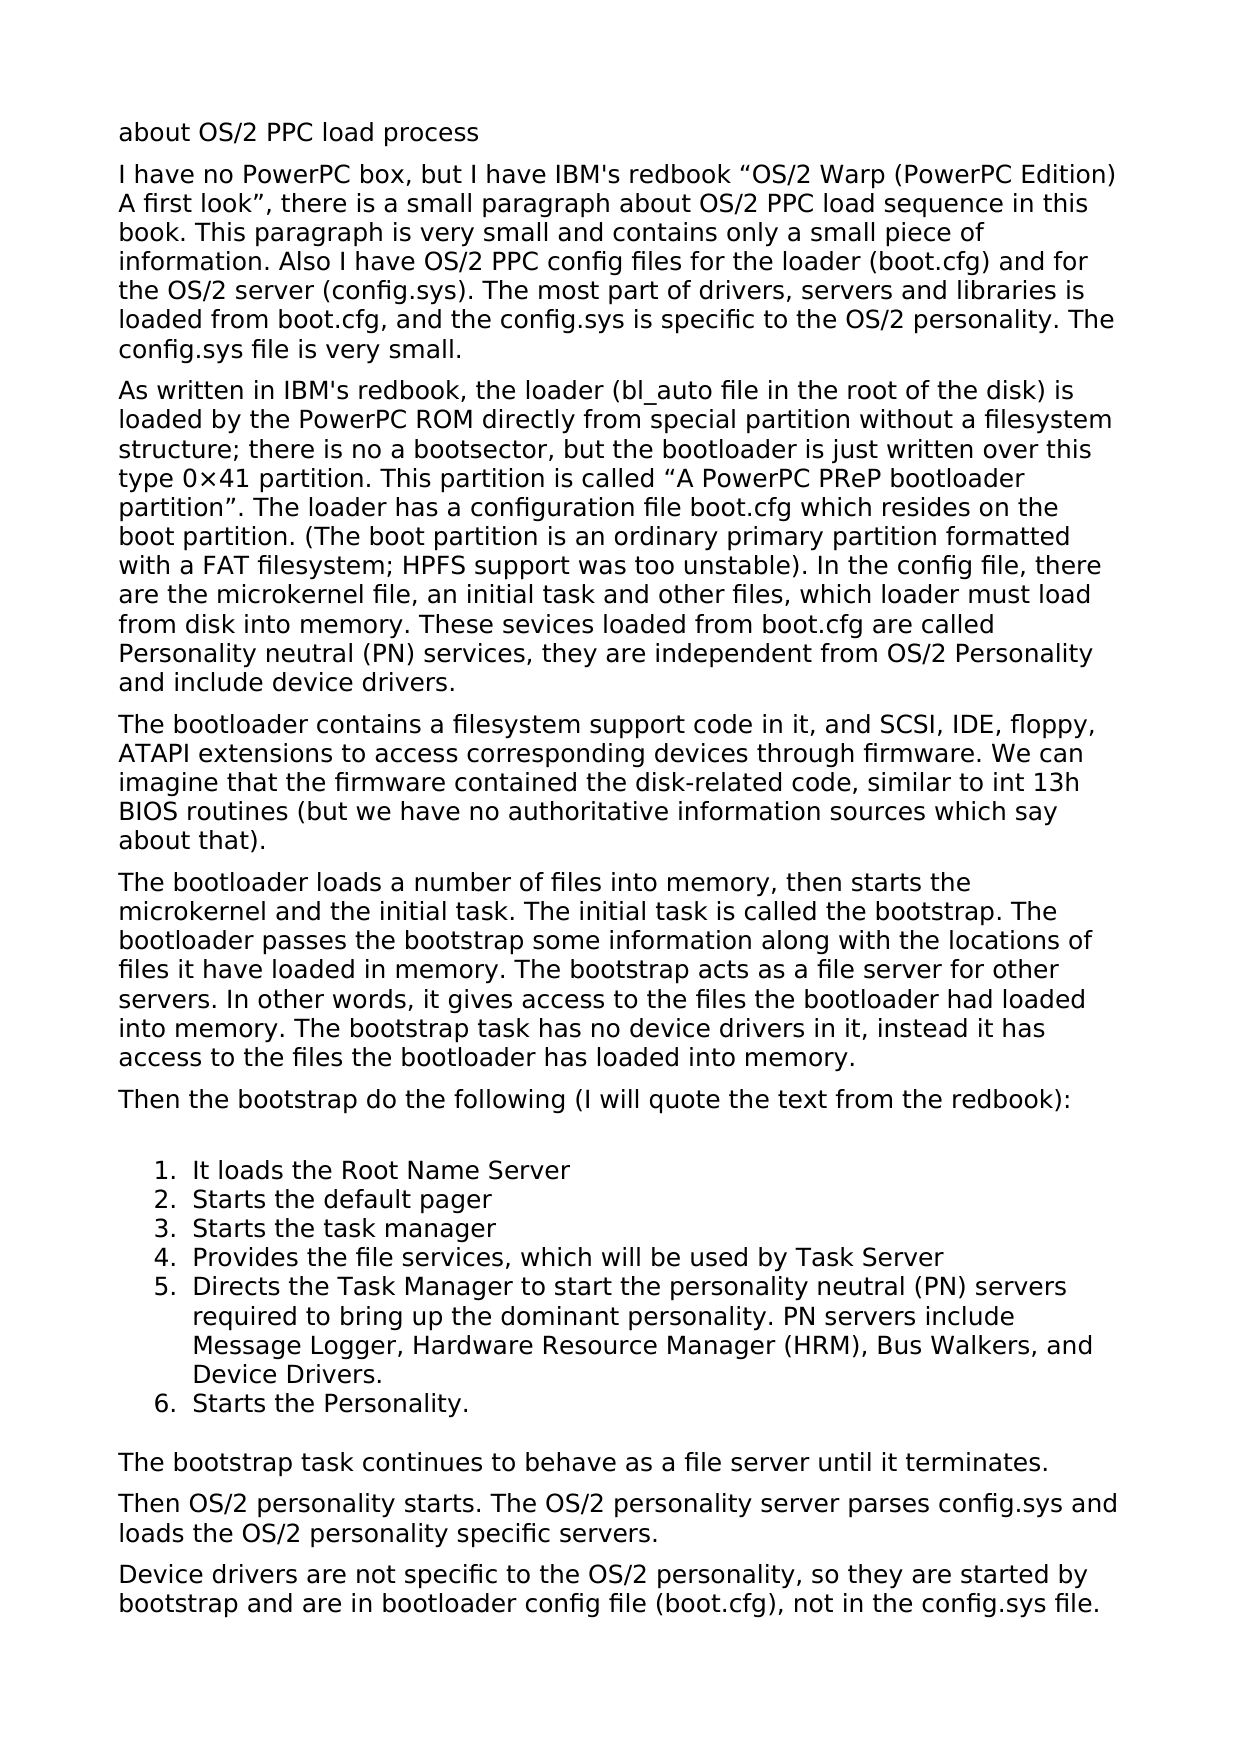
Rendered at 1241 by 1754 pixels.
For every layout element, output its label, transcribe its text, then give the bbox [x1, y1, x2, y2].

list It loads the Root Name Server [177, 1156, 1122, 1185]
list Directs the Task Manager to start the personality neutral (PN) servers required to bring up the dominant personality. PN servers include Message Logger, Hardware Resource Manager (HRM), Bus Walkers, and Device Drivers. [177, 1273, 1122, 1389]
text The bootloader contains a filesystem support code in it, and SCSI, IDE, floppy, ATAPI extensions to access corresponding devices through firmware. We can imagine that the firmware contained the disk-related code, similar to int 13h BIOS routines (but we have no authoritative information sources which say about that). [118, 710, 1122, 856]
list Starts the Personality. [177, 1389, 1122, 1418]
text As written in IBM's redbook, the loader (bl_auto file in the root of the disk) is loaded by the PowerPC ROM directly from special partition without a filesystem structure; there is no a bootsector, but the bootloader is just written over this type 0×41 partition. This partition is called “A PowerPC PReP bootloader partition”. The loader has a configuration file boot.cfg which resides on the boot partition. (The boot partition is an ordinary primary partition formatted with a FAT filesystem; HPFS support was too unstable). In the config file, there are the microkernel file, an initial task and other files, which loader must load from disk into memory. These sevices loaded from boot.cfg are called Personality neutral (PN) services, they are independent from OS/2 Personality and include device drivers. [118, 376, 1122, 697]
text about OS/2 PPC load process [118, 118, 1122, 147]
list Provides the file services, which will be used by Task Server [177, 1243, 1122, 1273]
text Then OS/2 personality starts. The OS/2 personality server parses config.sys and loads the OS/2 personality specific servers. [118, 1489, 1122, 1548]
text Device drivers are not specific to the OS/2 personality, so they are started by bootstrap and are in bootloader config file (boot.cfg), not in the config.sys file. [118, 1560, 1122, 1619]
text Then the bootstrap do the following (I will quote the text from the redbook): [118, 1085, 1122, 1114]
text The bootstrap task continues to behave as a file server until it terminates. [118, 1448, 1122, 1477]
list Starts the task manager [177, 1214, 1122, 1243]
list Starts the default pager [177, 1185, 1122, 1214]
text The bootloader loads a number of files into memory, then starts the microkernel and the initial task. The initial task is called the bootstrap. The bootloader passes the bootstrap some information along with the locations of files it have loaded in memory. The bootstrap acts as a file server for other servers. In other words, it gives access to the files the bootloader had loaded into memory. The bootstrap task has no device drivers in it, instead it has access to the files the bootloader has loaded into memory. [118, 868, 1122, 1072]
text I have no PowerPC box, but I have IBM's redbook “OS/2 Warp (PowerPC Edition) A first look”, there is a small paragraph about OS/2 PPC load sequence in this book. This paragraph is very small and contains only a small piece of information. Also I have OS/2 PPC config files for the loader (boot.cfg) and for the OS/2 server (config.sys). The most part of drivers, servers and libraries is loaded from boot.cfg, and the config.sys is specific to the OS/2 personality. The config.sys file is very small. [118, 160, 1122, 364]
